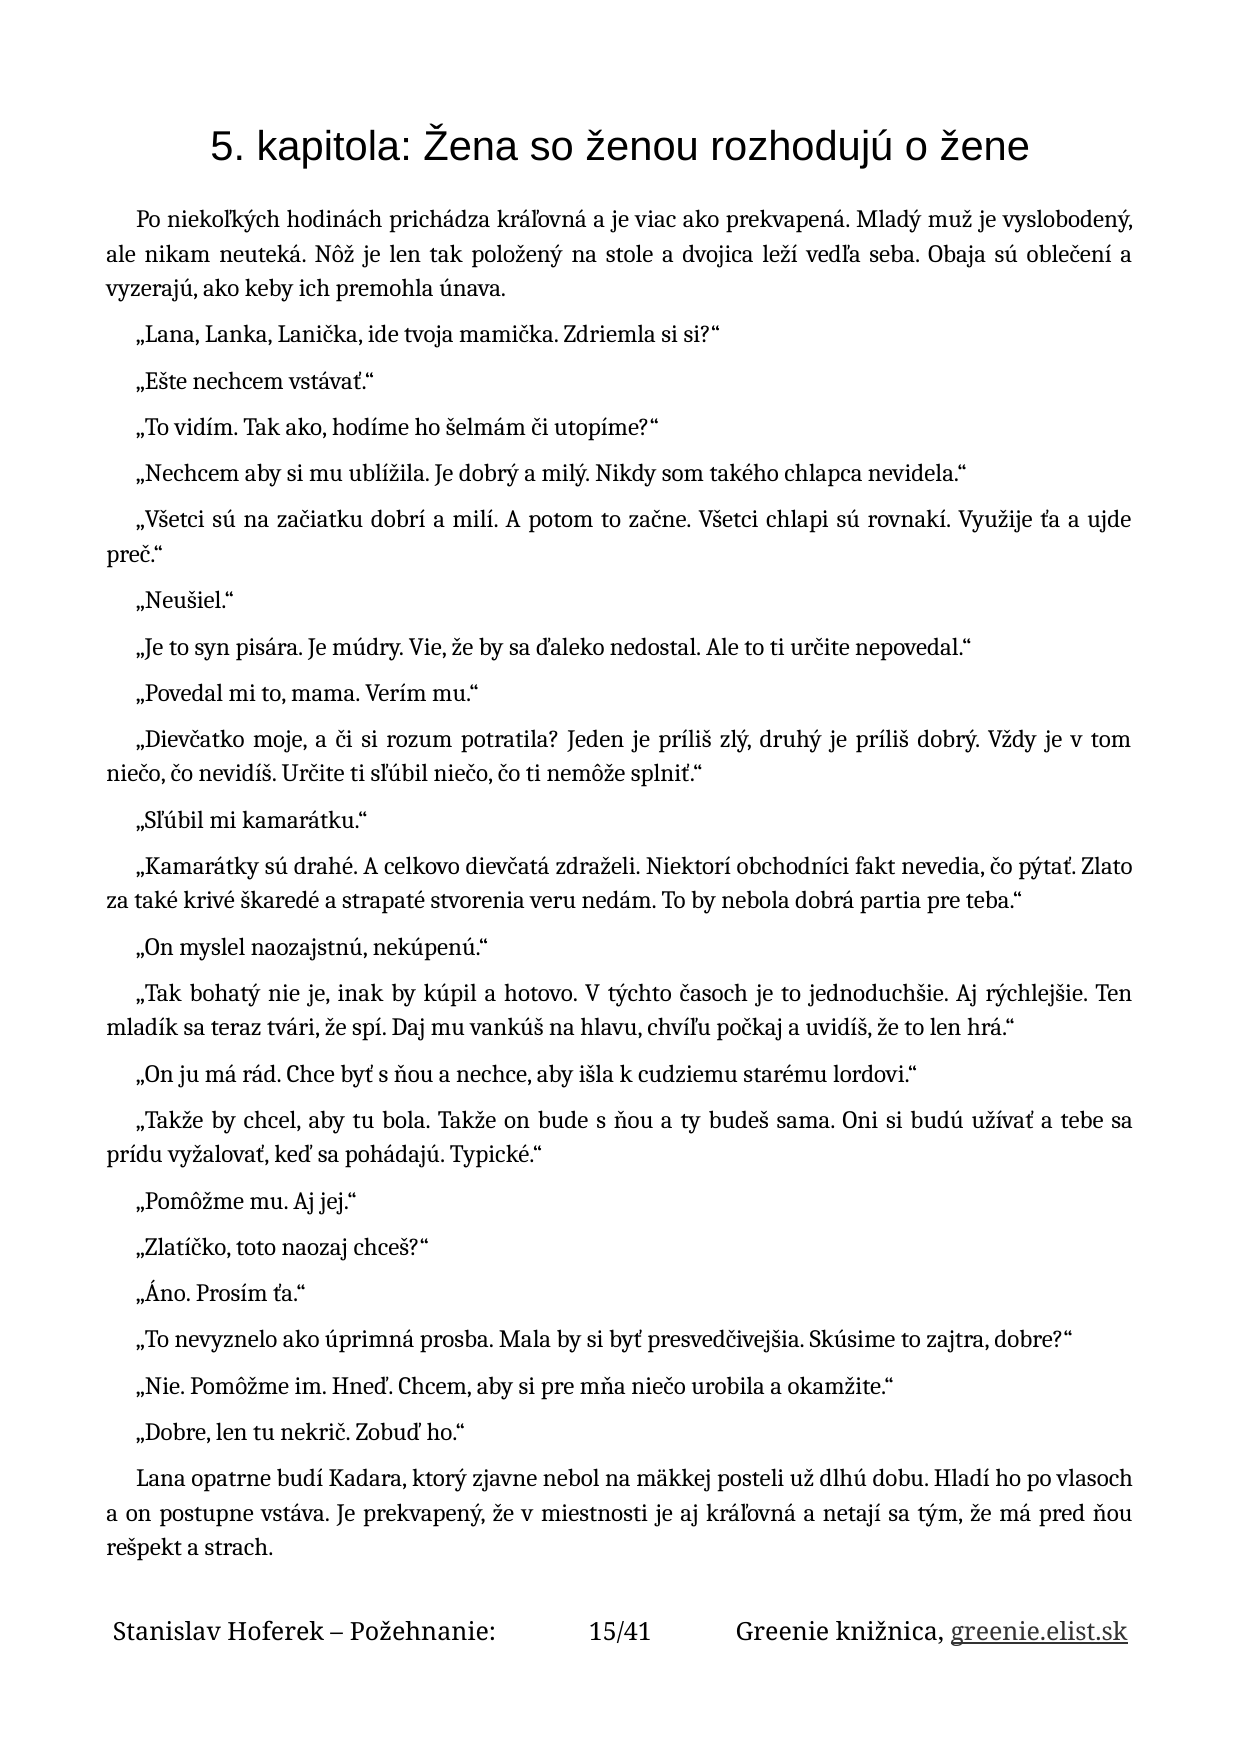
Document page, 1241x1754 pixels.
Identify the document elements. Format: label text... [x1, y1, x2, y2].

text „Lana, Lanka, Lanička, ide tvoja mamička. Zdriemla si si?“ [106, 320, 1134, 349]
text „Všetci sú na začiatku dobrí a milí. A potom to začne. Všetci chlapi sú rovnakí. Využije ťa a ujde preč.“ [106, 505, 1134, 569]
text „To nevyznelo ako úprimná prosba. Mala by si byť presvedčivejšia. Skúsime to zajtra, dobre?“ [106, 1325, 1134, 1354]
text „Tak bohatý nie je, inak by kúpil a hotovo. V týchto časoch je to jednoduchšie. Aj rýchlejšie. Ten mladík sa teraz tvári, že spí. Daj mu vankúš na hlavu, chvíľu počkaj a uvidíš, že to len hrá.“ [106, 979, 1134, 1042]
text „Nechcem aby si mu ublížila. Je dobrý a milý. Nikdy som takého chlapca nevidela.“ [106, 459, 1134, 488]
text „Kamarátky sú drahé. A celkovo dievčatá zdraželi. Niektorí obchodníci fakt nevedia, čo pýtať. Zlato za také krivé škaredé a strapaté stvorenia veru nedám. To by nebola dobrá partia pre teba.“ [106, 852, 1134, 915]
text „Dievčatko moje, a či si rozum potratila? Jeden je príliš zlý, druhý je príliš dobrý. Vždy je v tom niečo, čo nevidíš. Určite ti sľúbil niečo, čo ti nemôže splniť.“ [106, 725, 1134, 788]
text „Ešte nechcem vstávať.“ [106, 367, 1134, 395]
text „On myslel naozajstnú, nekúpenú.“ [106, 933, 1134, 961]
text „On ju má rád. Chce byť s ňou a nechce, aby išla k cudziemu starému lordovi.“ [106, 1059, 1134, 1088]
text „Neušiel.“ [106, 586, 1134, 615]
subtitle 5. kapitola: Žena so ženou rozhodujú o žene [106, 121, 1134, 169]
text „Nie. Pomôžme im. Hneď. Chcem, aby si pre mňa niečo urobila a okamžite.“ [106, 1372, 1134, 1400]
text „Dobre, len tu nekrič. Zobuď ho.“ [106, 1418, 1134, 1447]
text „Pomôžme mu. Aj jej.“ [106, 1187, 1134, 1215]
text Lana opatrne budí Kadara, ktorý zjavne nebol na mäkkej posteli už dlhú dobu. Hladí ho po vlasoch a on postupne vstáva. Je prekvapený, že v miestnosti je aj kráľovná a netají sa tým, že má pred ňou rešpekt a strach. [106, 1464, 1134, 1562]
text „To vidím. Tak ako, hodíme ho šelmám či utopíme?“ [106, 413, 1134, 442]
text „Takže by chcel, aby tu bola. Takže on bude s ňou a ty budeš sama. Oni si budú užívať a tebe sa prídu vyžalovať, keď sa pohádajú. Typické.“ [106, 1106, 1134, 1169]
text „Áno. Prosím ťa.“ [106, 1279, 1134, 1308]
text „Je to syn pisára. Je múdry. Vie, že by sa ďaleko nedostal. Ale to ti určite nepovedal.“ [106, 632, 1134, 661]
text „Zlatíčko, toto naozaj chceš?“ [106, 1233, 1134, 1262]
text Po niekoľkých hodinách prichádza kráľovná a je viac ako prekvapená. Mladý muž je vyslobodený, ale nikam neuteká. Nôž je len tak položený na stole a dvojica leží vedľa seba. Obaja sú oblečení a vyzerajú, ako keby ich premohla únava. [106, 205, 1134, 303]
text „Povedal mi to, mama. Verím mu.“ [106, 679, 1134, 707]
text „Sľúbil mi kamarátku.“ [106, 806, 1134, 834]
